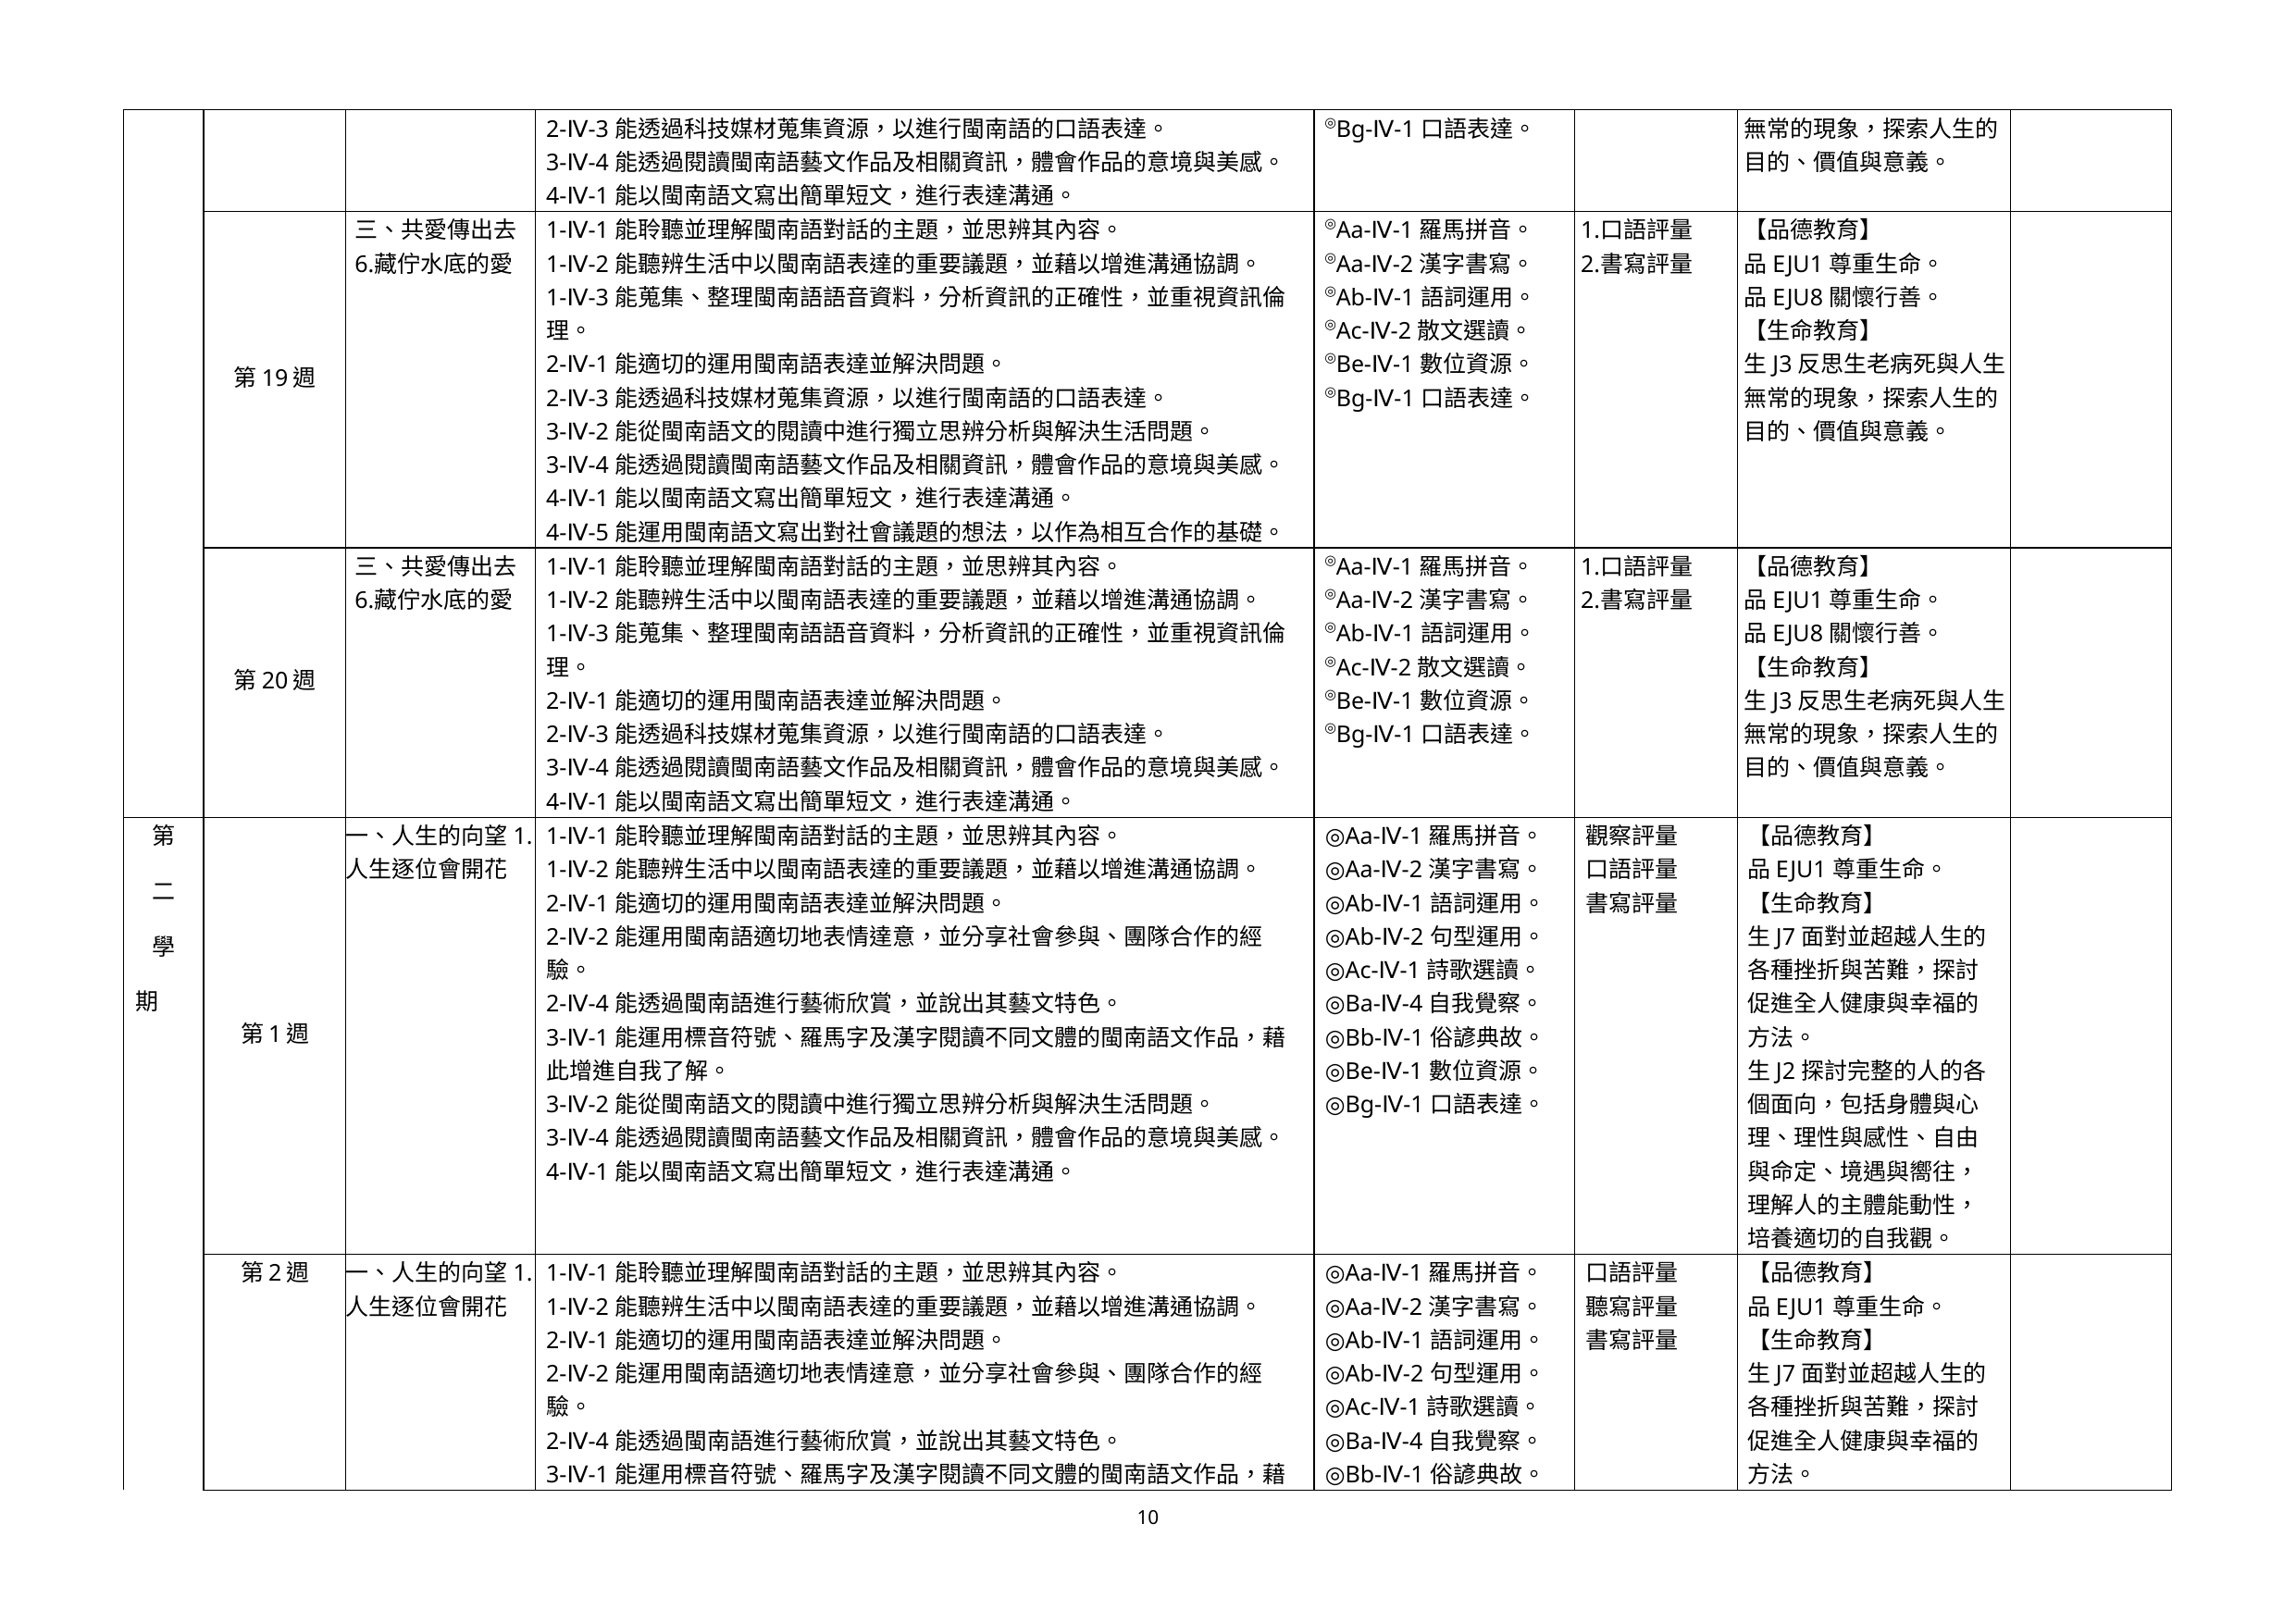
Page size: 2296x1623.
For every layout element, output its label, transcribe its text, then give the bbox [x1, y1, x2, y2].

table_cell 三、共愛傳出去 6.藏佇水底的愛 [346, 549, 535, 816]
table_cell 2-Ⅳ-3 能透過科技媒材蒐集資源，以進行閩南語的口語表達。 3-Ⅳ-4 能透過閱讀閩南語藝文作品及相關資訊，體會作品的意境與美感。 4-Ⅳ-1 能以閩南語文寫出簡單短文，進行表達溝通。 [536, 110, 1313, 211]
table_cell 第1週 [205, 818, 345, 1254]
table_cell [2011, 212, 2171, 547]
table_cell [346, 110, 535, 211]
table_cell 口語評量 聽寫評量 書寫評量 [1575, 1255, 1737, 1489]
table_cell [2011, 549, 2171, 816]
table_cell ◎Aa-Ⅳ-1 羅馬拼音。 ◎Aa-Ⅳ-2 漢字書寫。 ◎Ab-Ⅳ-1 語詞運用。 ◎Ac-Ⅳ-2 散文選讀。 ◎Be-Ⅳ-1 數位資源。 ◎Bg-Ⅳ-1 口語表達。 [1315, 212, 1574, 547]
table_cell 【品德教育】 品EJU1 尊重生命。 【生命教育】 生J7 面對並超越人生的各種挫折與苦難，探討促進全人健康與幸福的方法。 生J2 探討完整的人的各個面向，包括身體與心理、理性與感性、自由與命定、境遇與嚮往，理解人的主體能動性，培養適切的自我觀。 [1738, 818, 2010, 1254]
table_cell 第2週 [205, 1255, 345, 1489]
table_cell 1-Ⅳ-1 能聆聽並理解閩南語對話的主題，並思辨其內容。 1-Ⅳ-2 能聽辨生活中以閩南語表達的重要議題，並藉以增進溝通協調。 2-Ⅳ-1 能適切的運用閩南語表達並解決問題。 2-Ⅳ-2 能運用閩南語適切地表情達意，並分享社會參與、團隊合作的經驗。 2-Ⅳ-4 能透過閩南語進行藝術欣賞，並說出其藝文特色。 3-Ⅳ-1 能運用標音符號、羅馬字及漢字閱讀不同文體的閩南語文作品，藉 [536, 1255, 1313, 1489]
table_cell 一、人生的向望 1.人生逐位會開花 [346, 818, 535, 1254]
table_cell [2011, 818, 2171, 1254]
table_cell ◎Bg-Ⅳ-1 口語表達。 [1315, 110, 1574, 211]
table_cell 【品德教育】 品 EJU1 尊重生命。 品 EJU8 關懷行善。 【生命教育】 生 J3 反思生老病死與人生無常的現象，探索人生的目的、價值與意義。 [1738, 549, 2010, 816]
table_cell ◎Aa-Ⅳ-1 羅馬拼音。 ◎Aa-Ⅳ-2 漢字書寫。 ◎Ab-Ⅳ-1 語詞運用。 ◎Ac-Ⅳ-2 散文選讀。 ◎Be-Ⅳ-1 數位資源。 ◎Bg-Ⅳ-1 口語表達。 [1315, 549, 1574, 816]
table_cell [2011, 1255, 2171, 1489]
table_cell 1-Ⅳ-1 能聆聽並理解閩南語對話的主題，並思辨其內容。 1-Ⅳ-2 能聽辨生活中以閩南語表達的重要議題，並藉以增進溝通協調。 1-Ⅳ-3 能蒐集、整理閩南語語音資料，分析資訊的正確性，並重視資訊倫理。 2-Ⅳ-1 能適切的運用閩南語表達並解決問題。 2-Ⅳ-3 能透過科技媒材蒐集資源，以進行閩南語的口語表達。 3-Ⅳ-4 能透過閱讀閩南語藝文作品及相關資訊，體會作品的意境與美感。 4-Ⅳ-1 能以閩南語文寫出簡單短文，進行表達溝通。 [536, 549, 1313, 816]
table_cell 1-Ⅳ-1 能聆聽並理解閩南語對話的主題，並思辨其內容。 1-Ⅳ-2 能聽辨生活中以閩南語表達的重要議題，並藉以增進溝通協調。 2-Ⅳ-1 能適切的運用閩南語表達並解決問題。 2-Ⅳ-2 能運用閩南語適切地表情達意，並分享社會參與、團隊合作的經驗。 2-Ⅳ-4 能透過閩南語進行藝術欣賞，並說出其藝文特色。 3-Ⅳ-1 能運用標音符號、羅馬字及漢字閱讀不同文體的閩南語文作品，藉此增進自我了解。 3-Ⅳ-2 能從閩南語文的閱讀中進行獨立思辨分析與解決生活問題。 3-Ⅳ-4 能透過閱讀閩南語藝文作品及相關資訊，體會作品的意境與美感。 4-Ⅳ-1 能以閩南語文寫出簡單短文，進行表達溝通。 [536, 818, 1313, 1254]
table_cell 1.口語評量 2.書寫評量 [1575, 549, 1737, 816]
table_cell 1.口語評量 2.書寫評量 [1575, 212, 1737, 547]
table_cell ◎Aa-Ⅳ-1 羅馬拼音。 ◎Aa-Ⅳ-2 漢字書寫。 ◎Ab-Ⅳ-1 語詞運用。 ◎Ab-Ⅳ-2 句型運用。 ◎Ac-Ⅳ-1 詩歌選讀。 ◎Ba-Ⅳ-4 自我覺察。 ◎Bb-Ⅳ-1 俗諺典故。 ◎Be-Ⅳ-1 數位資源。 ◎Bg-Ⅳ-1 口語表達。 [1315, 818, 1574, 1254]
table_cell 觀察評量 口語評量 書寫評量 [1575, 818, 1737, 1254]
table_cell 三、共愛傳出去 6.藏佇水底的愛 [346, 212, 535, 547]
table_cell 1-Ⅳ-1 能聆聽並理解閩南語對話的主題，並思辨其內容。 1-Ⅳ-2 能聽辨生活中以閩南語表達的重要議題，並藉以增進溝通協調。 1-Ⅳ-3 能蒐集、整理閩南語語音資料，分析資訊的正確性，並重視資訊倫理。 2-Ⅳ-1 能適切的運用閩南語表達並解決問題。 2-Ⅳ-3 能透過科技媒材蒐集資源，以進行閩南語的口語表達。 3-Ⅳ-2 能從閩南語文的閱讀中進行獨立思辨分析與解決生活問題。 3-Ⅳ-4 能透過閱讀閩南語藝文作品及相關資訊，體會作品的意境與美感。 4-Ⅳ-1 能以閩南語文寫出簡單短文，進行表達溝通。 4-Ⅳ-5 能運用閩南語文寫出對社會議題的想法，以作為相互合作的基礎。 [536, 212, 1313, 547]
table_cell 【品德教育】 品 EJU1 尊重生命。 品 EJU8 關懷行善。 【生命教育】 生 J3 反思生老病死與人生無常的現象，探索人生的目的、價值與意義。 [1738, 212, 2010, 547]
table_cell [205, 110, 345, 211]
table_cell [2011, 110, 2171, 211]
table_cell 【品德教育】 品EJU1 尊重生命。 【生命教育】 生J7 面對並超越人生的各種挫折與苦難，探討促進全人健康與幸福的方法。 [1738, 1255, 2010, 1489]
table_cell ◎Aa-Ⅳ-1 羅馬拼音。 ◎Aa-Ⅳ-2 漢字書寫。 ◎Ab-Ⅳ-1 語詞運用。 ◎Ab-Ⅳ-2 句型運用。 ◎Ac-Ⅳ-1 詩歌選讀。 ◎Ba-Ⅳ-4 自我覺察。 ◎Bb-Ⅳ-1 俗諺典故。 [1315, 1255, 1574, 1489]
table_cell 無常的現象，探索人生的目的、價值與意義。 [1738, 110, 2010, 211]
table_cell 第20週 [205, 549, 345, 816]
table_cell [1575, 110, 1737, 211]
table_cell 第 二 學 期 [124, 818, 203, 1489]
table_cell 一、人生的向望 1.人生逐位會開花 [346, 1255, 535, 1489]
table_cell 第19週 [205, 212, 345, 547]
